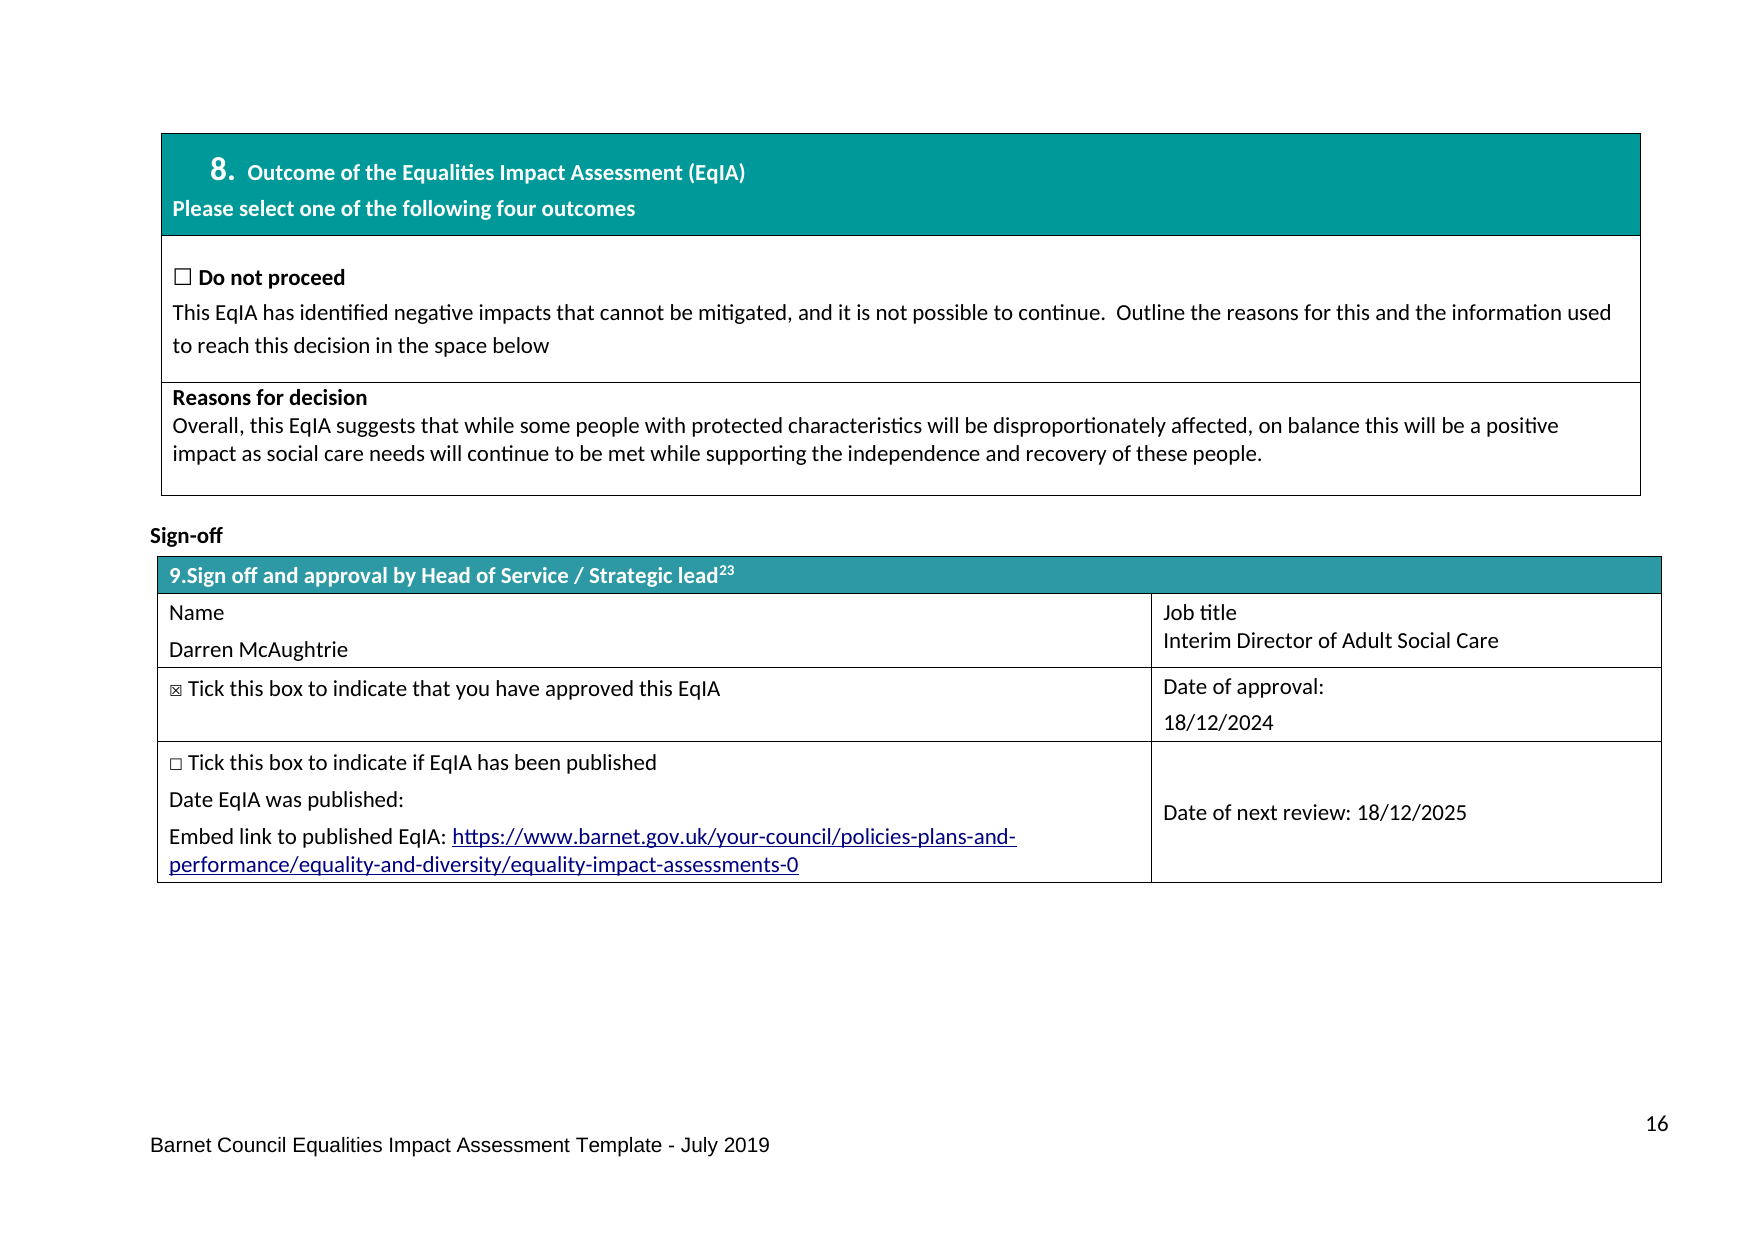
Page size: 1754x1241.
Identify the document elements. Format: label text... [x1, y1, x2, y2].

table_cell Job title Interim Director of Adult Social Care [1152, 594, 1661, 667]
table_cell ☐ Do not proceed This EqIA has identified negative impacts that cannot be mitigated, and it is not possible to continue. Outline the reasons for this and the information used to reach this decision in the space below [162, 236, 1640, 382]
table_header 9.Sign off and approval by Head of Service / Strategic lead [158, 557, 1661, 593]
subtitle Sign-off [150, 521, 1668, 549]
table_cell Reasons for decision Overall, this EqIA suggests that while some people with protected characteristics will be disproportionately affected, on balance this will be a positive impact as social care needs will continue to be met while supporting the independence and recovery of these people. [162, 383, 1640, 495]
table_header Outcome of the Equalities Impact Assessment (EqIA) Please select one of the following four outcomes [162, 134, 1640, 235]
table_cell ☒ Tick this box to indicate that you have approved this EqIA [158, 668, 1151, 741]
table_cell Date of approval: 18/12/2024 [1152, 668, 1661, 741]
table_cell ☐ Tick this box to indicate if EqIA has been published Date EqIA was published: Embed link to published EqIA: https://www.barnet.gov.uk/your-council/policies-plans-and-performance/equality-and-diversity/equality-impact-assessments-0 [158, 742, 1151, 882]
table_cell Name Darren McAughtrie [158, 594, 1151, 667]
table_cell Date of next review: 18/12/2025 [1152, 742, 1661, 882]
